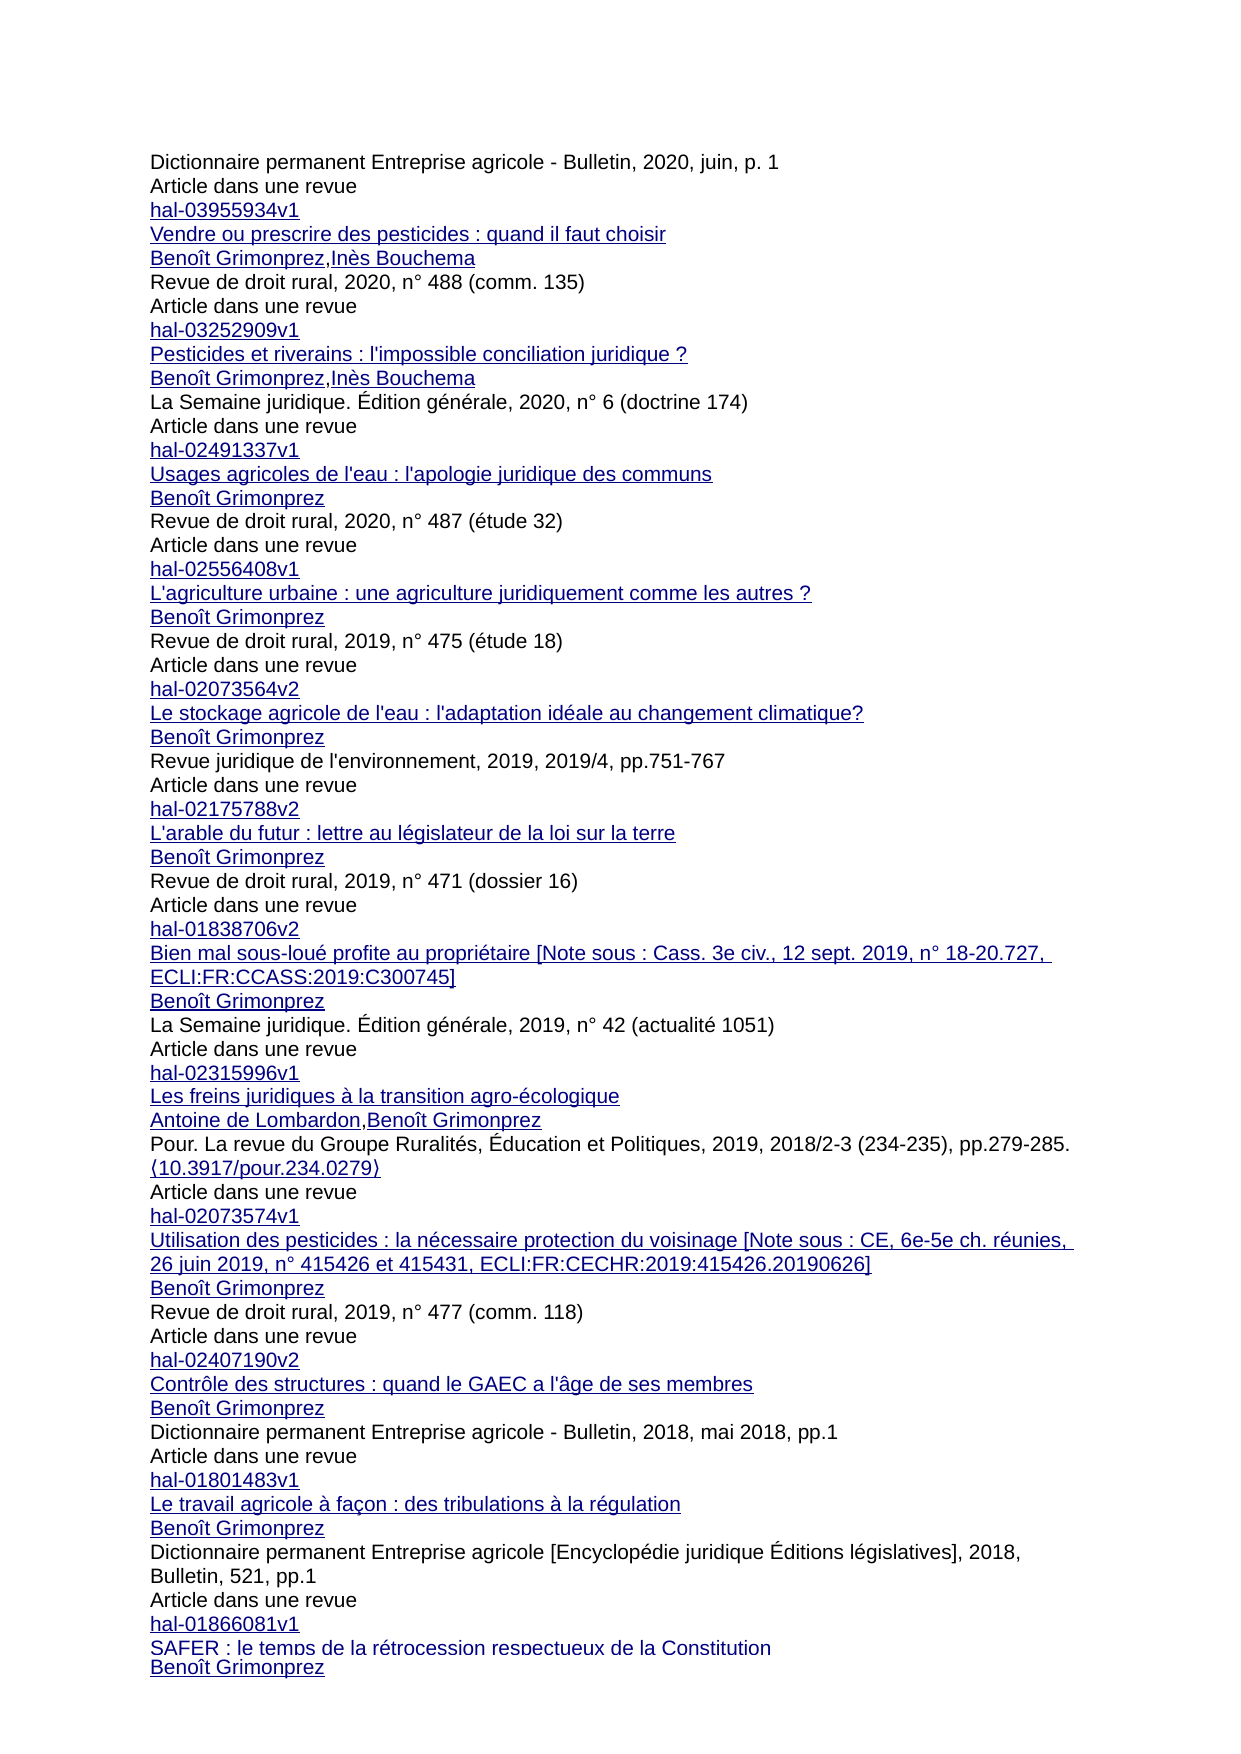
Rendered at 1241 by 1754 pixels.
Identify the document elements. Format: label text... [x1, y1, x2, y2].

table_cell Le stockage agricole de l'eau : l'adaptation idéale au changement climatique? Benoît Grimonprez Revue juridique de l'environnement, 2019, 2019/4, pp.751-767 Article dans une revue hal-02175788v2 [150, 701, 1090, 821]
table_cell Pesticides et riverains : l'impossible conciliation juridique ? Benoît Grimonprez,Inès Bouchema La Semaine juridique. Édition générale, 2020, n° 6 (doctrine 174) Article dans une revue hal-02491337v1 [150, 342, 1090, 461]
table_cell L'arable du futur : lettre au législateur de la loi sur la terre Benoît Grimonprez Revue de droit rural, 2019, n° 471 (dossier 16) Article dans une revue hal-01838706v2 [150, 821, 1090, 941]
table_cell Usages agricoles de l'eau : l'apologie juridique des communs Benoît Grimonprez Revue de droit rural, 2020, n° 487 (étude 32) Article dans une revue hal-02556408v1 [150, 461, 1090, 581]
table_cell Bien mal sous-loué profite au propriétaire [Note sous : Cass. 3e civ., 12 sept. 2019, n° 18-20.727, ECLI:FR:CCASS:2019:C300745] Benoît Grimonprez La Semaine juridique. Édition générale, 2019, n° 42 (actualité 1051) Article dans une revue hal-02315996v1 [150, 941, 1090, 1084]
table_cell L'agriculture urbaine : une agriculture juridiquement comme les autres ? Benoît Grimonprez Revue de droit rural, 2019, n° 475 (étude 18) Article dans une revue hal-02073564v2 [150, 581, 1090, 701]
table_cell Vendre ou prescrire des pesticides : quand il faut choisir Benoît Grimonprez,Inès Bouchema Revue de droit rural, 2020, n° 488 (comm. 135) Article dans une revue hal-03252909v1 [150, 222, 1090, 342]
table_cell Les freins juridiques à la transition agro-écologique Antoine de Lombardon,Benoît Grimonprez Pour. La revue du Groupe Ruralités, Éducation et Politiques, 2019, 2018/2-3 (234-235), pp.279-285. ⟨10.3917/pour.234.0279⟩ Article dans une revue hal-02073574v1 [150, 1084, 1090, 1228]
table_cell Utilisation des pesticides : la nécessaire protection du voisinage [Note sous : CE, 6e-5e ch. réunies, 26 juin 2019, n° 415426 et 415431, ECLI:FR:CECHR:2019:415426.20190626] Benoît Grimonprez Revue de droit rural, 2019, n° 477 (comm. 118) Article dans une revue hal-02407190v2 [150, 1228, 1090, 1372]
table_cell Le travail agricole à façon : des tribulations à la régulation Benoît Grimonprez Dictionnaire permanent Entreprise agricole [Encyclopédie juridique Éditions législatives], 2018, Bulletin, 521, pp.1 Article dans une revue hal-01866081v1 [150, 1492, 1090, 1635]
table_cell Contrôle des structures : quand le GAEC a l'âge de ses membres Benoît Grimonprez Dictionnaire permanent Entreprise agricole - Bulletin, 2018, mai 2018, pp.1 Article dans une revue hal-01801483v1 [150, 1372, 1090, 1492]
table_cell SAFER : le temps de la rétrocession respectueux de la Constitution Benoît Grimonprez [150, 1635, 1090, 1679]
table_cell Dictionnaire permanent Entreprise agricole - Bulletin, 2020, juin, p. 1 Article dans une revue hal-03955934v1 [150, 150, 1090, 222]
